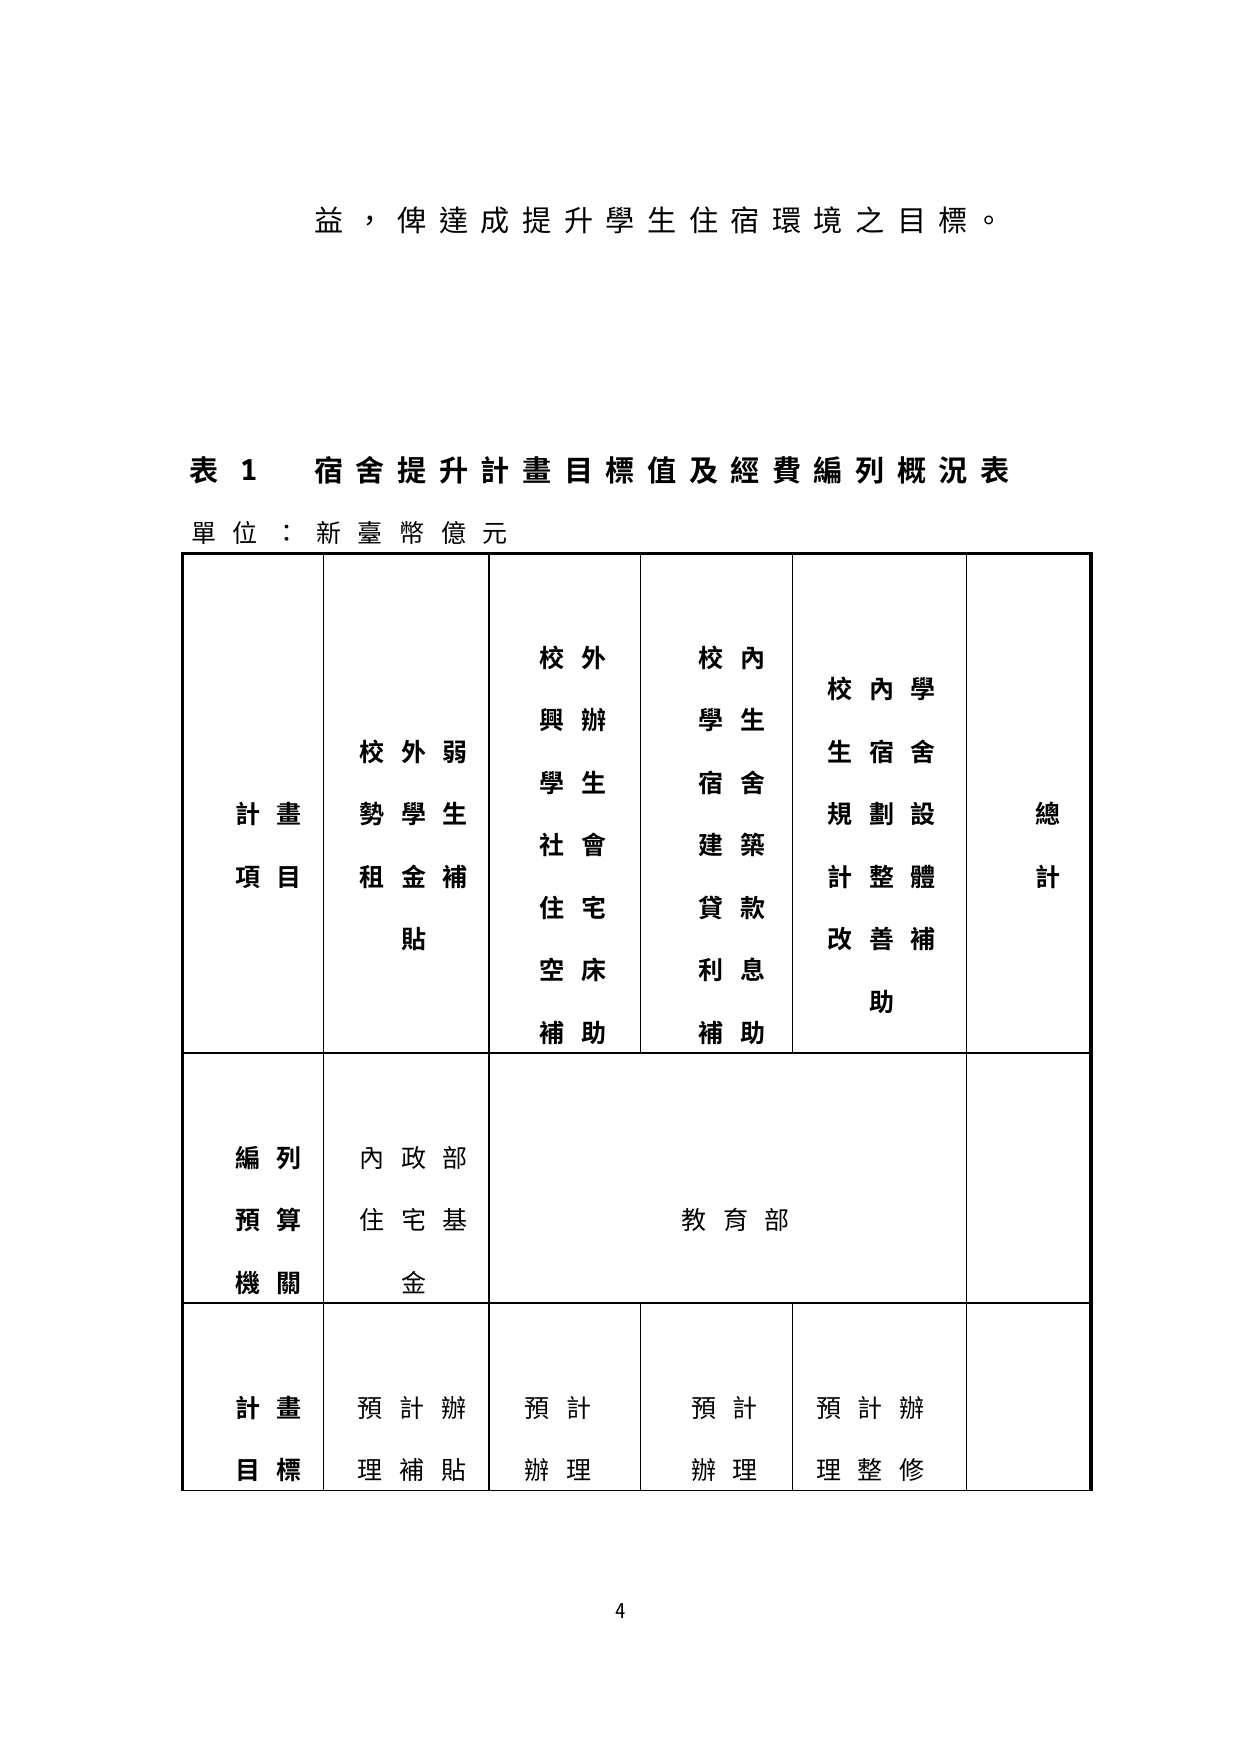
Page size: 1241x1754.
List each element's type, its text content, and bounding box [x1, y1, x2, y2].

table_header 校外弱勢學生租金補貼 [324, 555, 488, 1052]
table_cell 預計辦理整修 [793, 1304, 966, 1490]
table_cell 教育部 [490, 1054, 966, 1302]
text 3.上述各策略之執行情形，其中校外興辦學生社會住宅空床補助策略尚未辦理補助，弱勢學生租金補貼策略之補助人次比率及校內學生宿舍建築貸款利息補助策略獲補助床數比率則僅21.69%及22.91%，至校內學生宿舍規劃設計整體改善補助策略雖較其他策略執行狀況略佳，獲補助床數比率亦僅25.93%，與預計目標均有相當落差；鑒於計畫期程已逾半，惟相關策略之實際補助多未達預計補助25%，實際需求恐未如預期，允宜檢討精進各項策略之執行效益，俾達成提升學生住宿環境之目標。 [271, 177, 1058, 240]
table_cell 預計辦理補貼 [324, 1304, 488, 1490]
table_cell 預計辦理 [490, 1304, 640, 1490]
text 表1 宿舍提升計畫目標值及經費編列概況表 單位：新臺幣億元 [183, 427, 1058, 552]
table_cell 計畫目標 [184, 1304, 323, 1490]
table_cell [967, 1304, 1089, 1490]
table_header 校內學生宿舍規劃設計整體改善補助 [793, 555, 966, 1052]
table_header 校內學生宿舍建築貸款利息補助 [641, 555, 792, 1052]
table_header 計畫項目 [184, 555, 323, 1052]
table_header 總計 [967, 555, 1089, 1052]
table_cell 內政部住宅基金 [324, 1054, 488, 1302]
table_cell 預計辦理 [641, 1304, 792, 1490]
table_cell [967, 1054, 1089, 1302]
table_cell 編列預算機關 [184, 1054, 323, 1302]
table_header 校外興辦學生社會住宅空床補助 [490, 555, 640, 1052]
